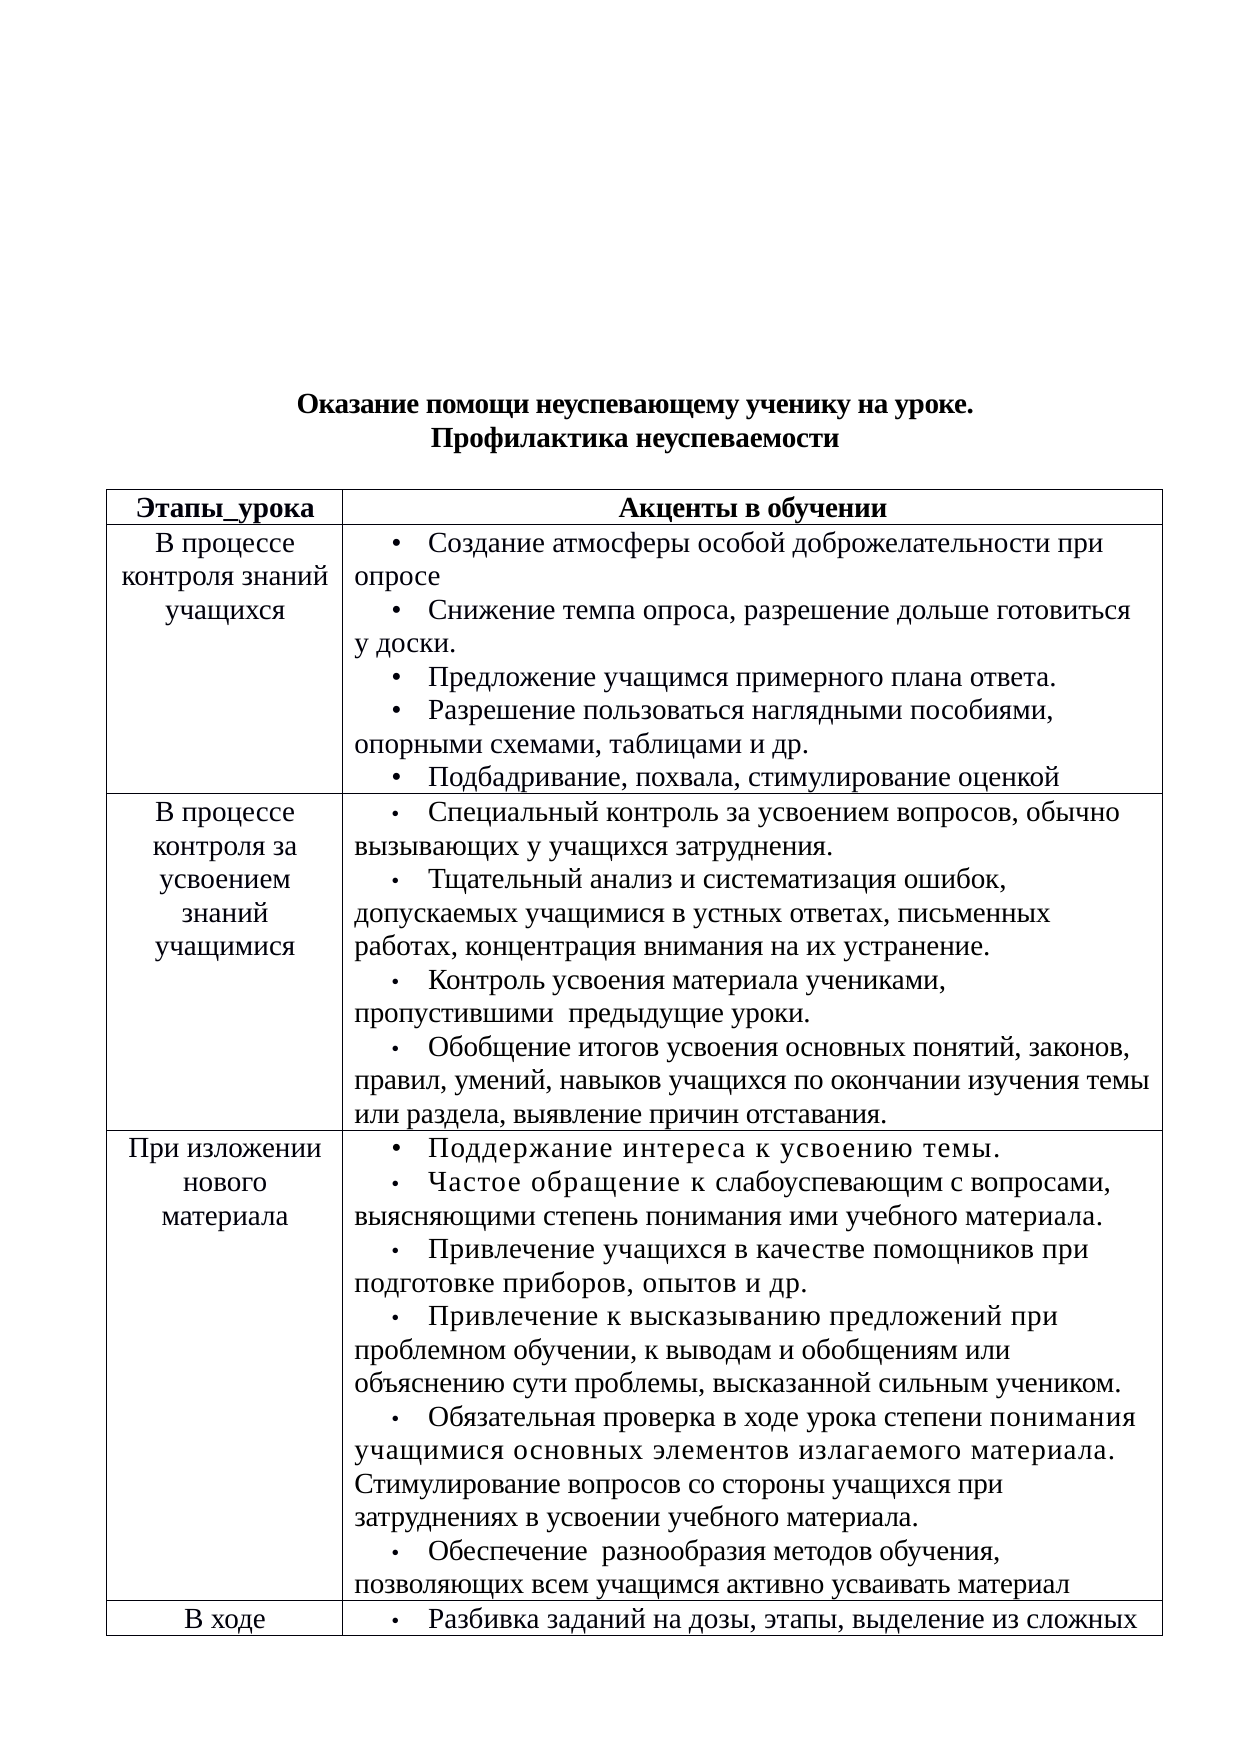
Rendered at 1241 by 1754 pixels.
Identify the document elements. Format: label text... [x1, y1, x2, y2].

table_header Этапы_урока [107, 490, 342, 524]
text Оказание помощи неуспевающему ученику на уроке. [118, 386, 1152, 420]
table_cell Поддержание интереса к усвоению темы. Частое обращение к слабоуспевающим с вопросами, выясняющими степень понимания ими учебного материала. Привлечение учащихся в качестве помощников при подготовке приборов, опытов и др. Привлечение к высказыванию предложений при проблемном обучении, к выводам и обобщениям или объяснению сути проблемы, высказанной сильным учеником. Обязательная проверка в ходе урока степени понимания учащимися основных элементов излагаемого материала. Стимулирование вопросов со стороны учащихся при затруднениях в усвоении учебного материала. Обеспечение разнообразия методов обучения, позволяющих всем учащимся активно усваивать материал [343, 1131, 1162, 1600]
table_cell Разбивка заданий на дозы, этапы, выделение из сложных [343, 1601, 1162, 1635]
text Профилактика неуспеваемости [118, 420, 1152, 453]
table_header Акценты в обучении [343, 490, 1162, 524]
table_cell В процессе контроля знаний учащихся [107, 525, 342, 793]
table_cell Специальный контроль за усвоением вопросов, обычно вызывающих у учащихся затруднения. Тщательный анализ и систематизация ошибок, допускаемых учащимися в устных ответах, письменных работах, концентрация внимания на их устранение. Контроль усвоения материала учениками, пропустившими предыдущие уроки. Обобщение итогов усвоения основных понятий, законов, правил, умений, навыков учащихся по окончании изучения темы или раздела, выявление причин отставания. [343, 794, 1162, 1129]
table_cell В процессе контроля за усвоением знаний учащимися [107, 794, 342, 1129]
table_cell В ходе [107, 1601, 342, 1635]
table_cell При изложении нового материала [107, 1131, 342, 1600]
table_cell Создание атмосферы особой доброжелательности при опросе Снижение темпа опроса, разрешение дольше готовиться у доски. Предложение учащимся примерного плана ответа. Разрешение пользоваться наглядными пособиями, опорными схемами, таблицами и др. Подбадривание, похвала, стимулирование оценкой [343, 525, 1162, 793]
